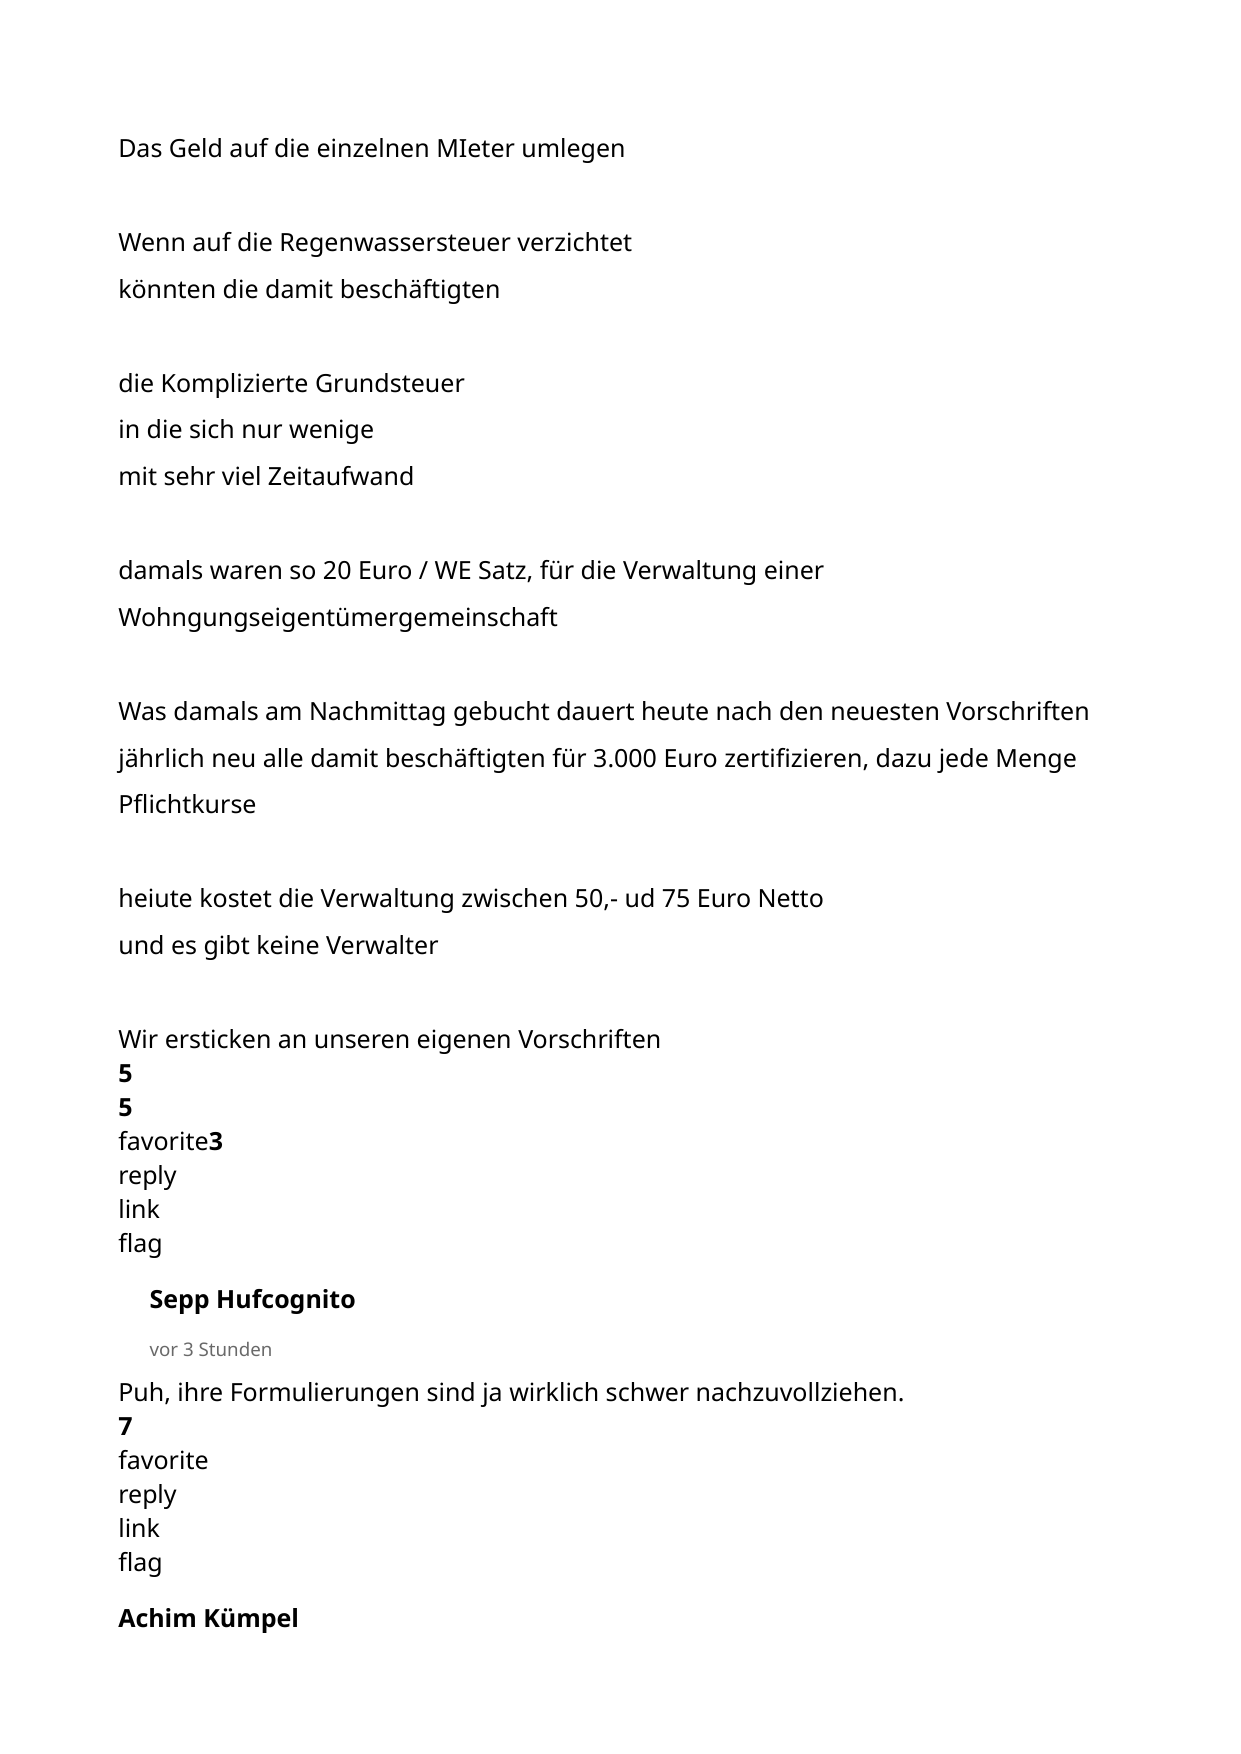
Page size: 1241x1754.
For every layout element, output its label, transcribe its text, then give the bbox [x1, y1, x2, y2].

text Das Geld auf die einzelnen MIeter umlegen Wenn auf die Regenwassersteuer verzichtet könnten die damit beschäftigten die Komplizierte Grundsteuer in die sich nur wenige mit sehr viel Zeitaufwand damals waren so 20 Euro / WE Satz, für die Verwaltung einer Wohngungseigentümergemeinschaft Was damals am Nachmittag gebucht dauert heute nach den neuesten Vorschriften jährlich neu alle damit beschäftigten für 3.000 Euro zertifizieren, dazu jede Menge Pflichtkurse heiute kostet die Verwaltung zwischen 50,- ud 75 Euro Netto und es gibt keine Verwalter Wir ersticken an unseren eigenen Vorschriften [118, 118, 1122, 1056]
text favorite3 [118, 1124, 1122, 1158]
text 5 [118, 1090, 1122, 1124]
text Achim Kümpel [118, 1594, 1114, 1635]
text Sepp Hufcognito [149, 1276, 1114, 1316]
text reply [118, 1477, 1122, 1511]
text Puh, ihre Formulierungen sind ja wirklich schwer nachzuvollziehen. [118, 1362, 1122, 1408]
text 7 [118, 1408, 1122, 1442]
text flag [118, 1545, 1122, 1579]
text link [118, 1511, 1122, 1545]
text 5 [118, 1056, 1122, 1090]
text reply [118, 1158, 1122, 1192]
text vor 3 Stunden [149, 1332, 1122, 1362]
text flag [118, 1226, 1122, 1260]
text favorite [118, 1442, 1122, 1477]
text link [118, 1192, 1122, 1226]
